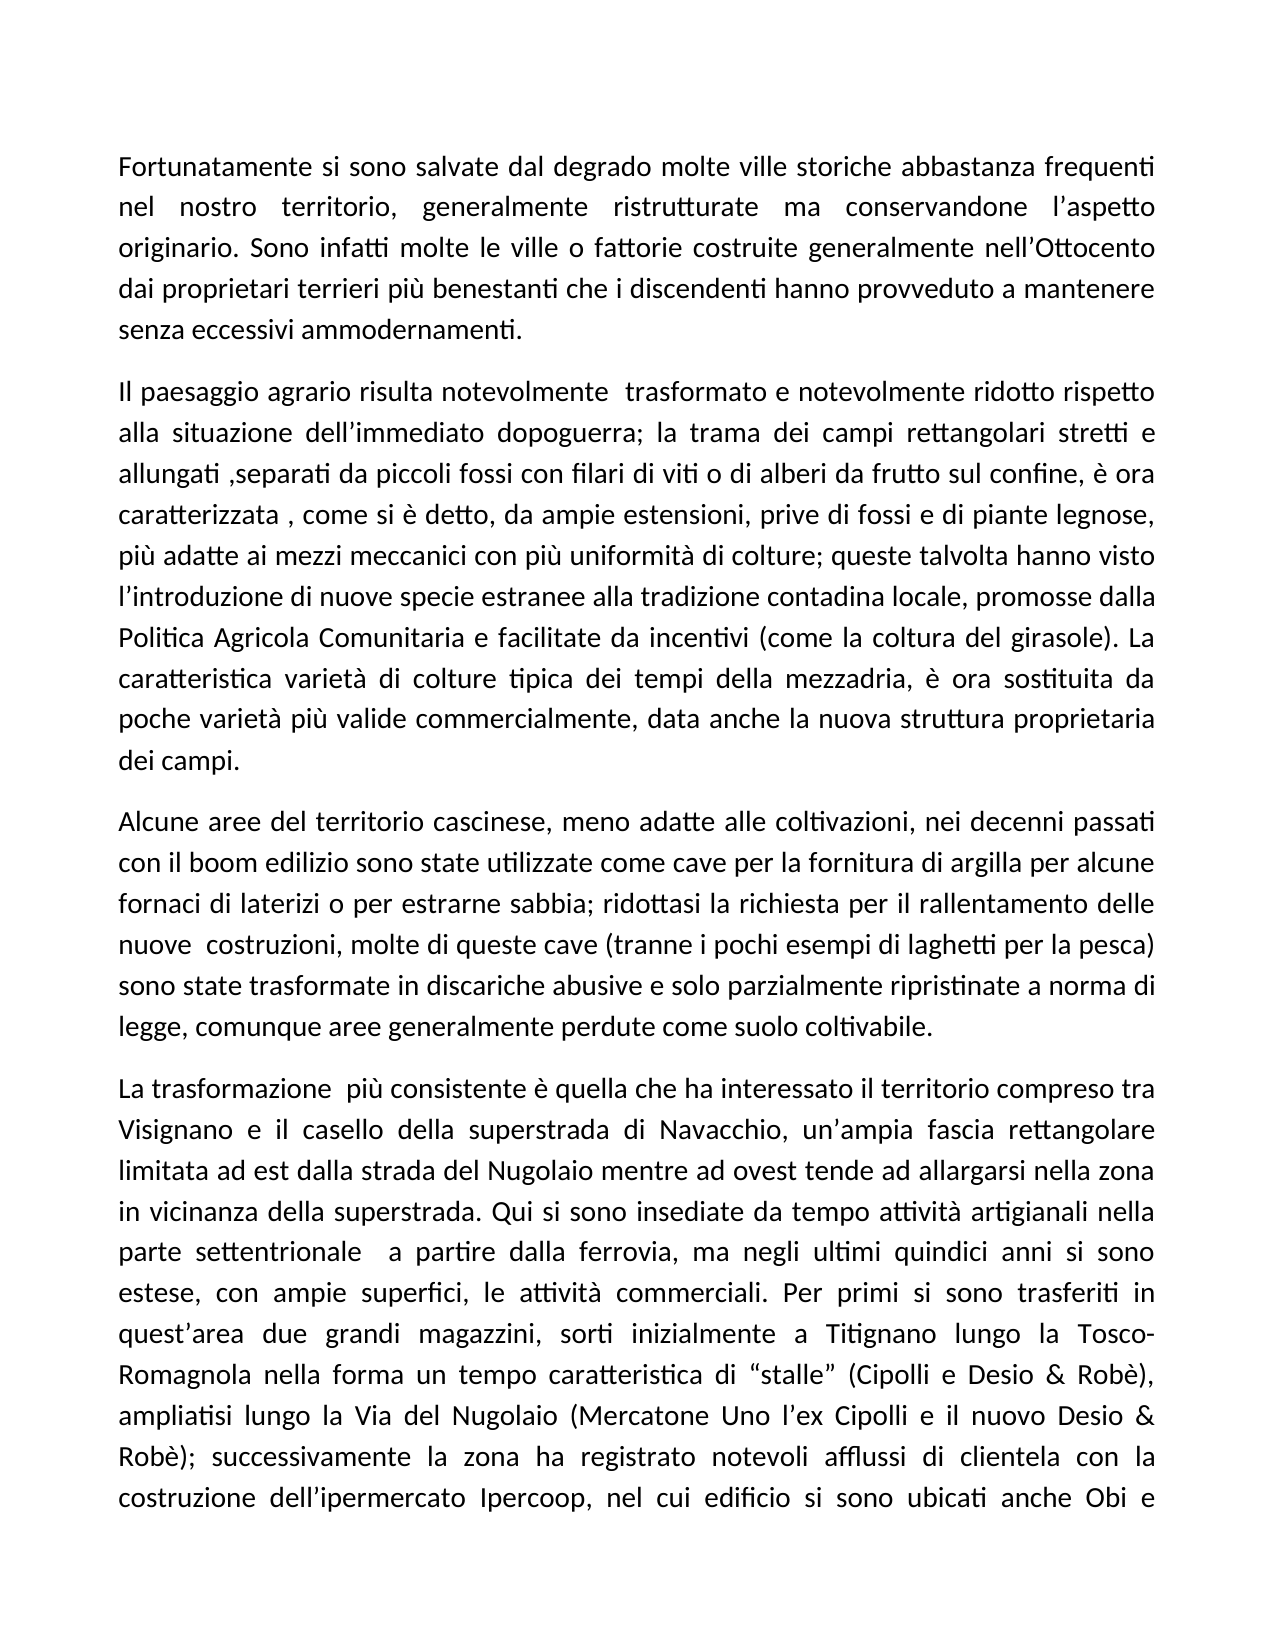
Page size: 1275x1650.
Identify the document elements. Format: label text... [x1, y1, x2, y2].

text Il paesaggio agrario risulta notevolmente trasformato e notevolmente ridotto rispetto alla situazione dell’immediato dopoguerra; la trama dei campi rettangolari stretti e allungati ,separati da piccoli fossi con filari di viti o di alberi da frutto sul confine, è ora caratterizzata , come si è detto, da ampie estensioni, prive di fossi e di piante legnose, più adatte ai mezzi meccanici con più uniformità di colture; queste talvolta hanno visto l’introduzione di nuove specie estranee alla tradizione contadina locale, promosse dalla Politica Agricola Comunitaria e facilitate da incentivi (come la coltura del girasole). La caratteristica varietà di colture tipica dei tempi della mezzadria, è ora sostituita da poche varietà più valide commercialmente, data anche la nuova struttura proprietaria dei campi. [118, 373, 1157, 777]
text La trasformazione più consistente è quella che ha interessato il territorio compreso tra Visignano e il casello della superstrada di Navacchio, un’ampia fascia rettangolare limitata ad est dalla strada del Nugolaio mentre ad ovest tende ad allargarsi nella zona in vicinanza della superstrada. Qui si sono insediate da tempo attività artigianali nella parte settentrionale a partire dalla ferrovia, ma negli ultimi quindici anni si sono estese, con ampie superfici, le attività commerciali. Per primi si sono trasferiti in quest’area due grandi magazzini, sorti inizialmente a Titignano lungo la Tosco-Romagnola nella forma un tempo caratteristica di “stalle” (Cipolli e Desio & Robè), ampliatisi lungo la Via del Nugolaio (Mercatone Uno l’ex Cipolli e il nuovo Desio & Robè); successivamente la zona ha registrato notevoli afflussi di clientela con la costruzione dell’ipermercato Ipercoop, nel cui edificio si sono ubicati anche Obi e [118, 1070, 1157, 1515]
text Fortunatamente si sono salvate dal degrado molte ville storiche abbastanza frequenti nel nostro territorio, generalmente ristrutturate ma conservandone l’aspetto originario. Sono infatti molte le ville o fattorie costruite generalmente nell’Ottocento dai proprietari terrieri più benestanti che i discendenti hanno provveduto a mantenere senza eccessivi ammodernamenti. [118, 148, 1157, 347]
text Alcune aree del territorio cascinese, meno adatte alle coltivazioni, nei decenni passati con il boom edilizio sono state utilizzate come cave per la fornitura di argilla per alcune fornaci di laterizi o per estrarne sabbia; ridottasi la richiesta per il rallentamento delle nuove costruzioni, molte di queste cave (tranne i pochi esempi di laghetti per la pesca) sono state trasformate in discariche abusive e solo parzialmente ripristinate a norma di legge, comunque aree generalmente perdute come suolo coltivabile. [118, 803, 1157, 1044]
